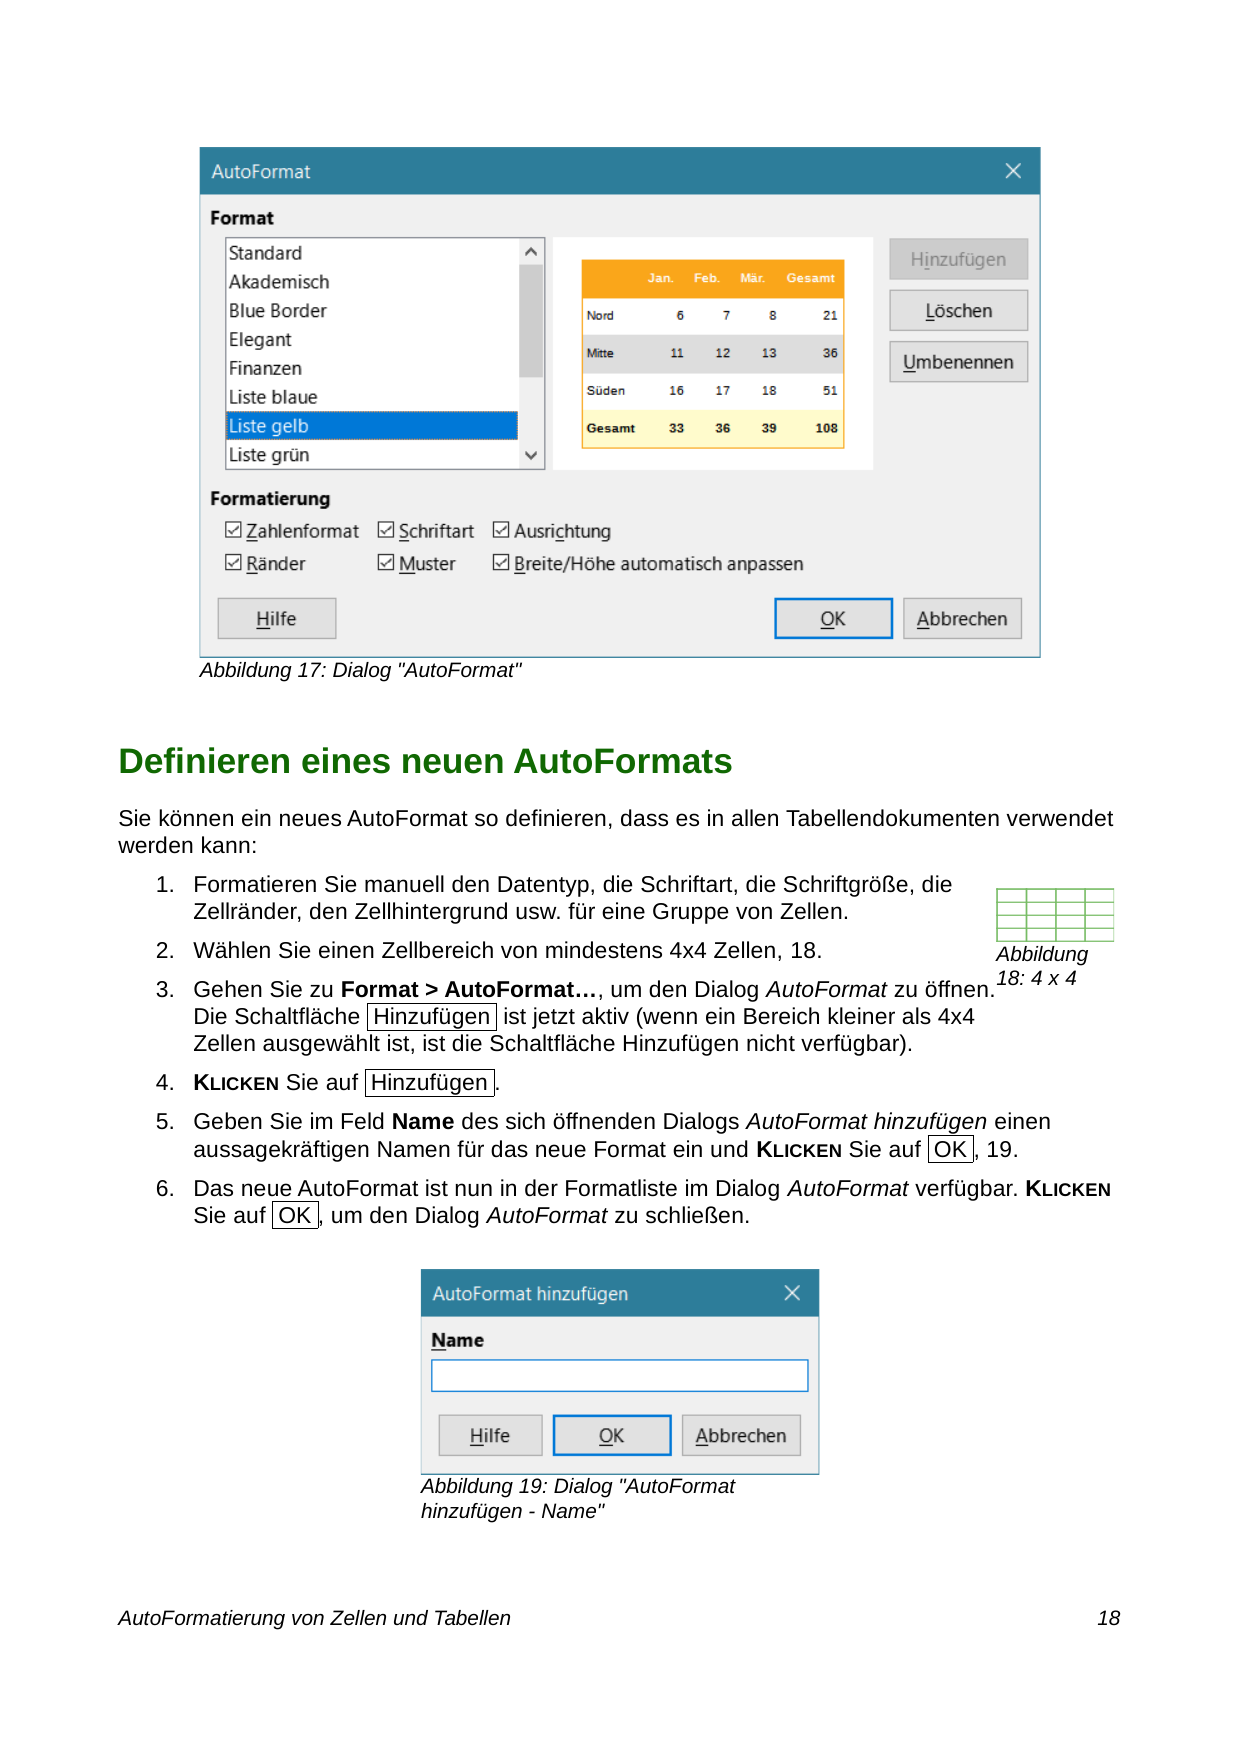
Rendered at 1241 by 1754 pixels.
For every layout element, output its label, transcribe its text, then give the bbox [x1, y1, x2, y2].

list Klicken Sie auf Hinzufügen. [156, 1069, 365, 1096]
list Gehen Sie zu Format > AutoFormat…, um den Dialog AutoFormat zu öffnen. Die Schaltfläche Hinzufügen ist jetzt aktiv (wenn ein Bereich kleiner als 4x4 Zellen ausgewählt ist, ist die Schaltfläche Hinzufügen nicht verfügbar). [156, 975, 1122, 1057]
list Formatieren Sie manuell den Datentyp, die Schriftart, die Schriftgröße, die Zellränder, den Zellhintergrund usw. für eine Gruppe von Zellen. [156, 871, 1122, 925]
list Abbildung 18: 4 x 4 [996, 942, 1114, 990]
picture [996, 888, 1115, 942]
list Klicken Sie auf Hinzufügen. [495, 1069, 1122, 1096]
text Abbildung 19: Dialog "AutoFormat hinzufügen - Name" [421, 1475, 819, 1523]
list Geben Sie im Feld Name des sich öffnenden Dialogs AutoFormat hinzufügen einen aussagekräftigen Namen für das neue Format ein und Klicken Sie auf OK, Abbildung 19. [156, 1108, 1122, 1162]
text Sie können ein neues AutoFormat so definieren, dass es in allen Tabellendokumenten verwendet werden kann: [118, 805, 1122, 859]
subtitle Definieren eines neuen AutoFormats [118, 741, 1122, 781]
picture [199, 147, 1041, 658]
list Klicken Sie auf Hinzufügen. [366, 1070, 494, 1096]
list Das neue AutoFormat ist nun in der Formatliste im Dialog AutoFormat verfügbar. Klicken Sie auf OK, um den Dialog AutoFormat zu schließen. [156, 1174, 1122, 1228]
text Abbildung 17: Dialog "AutoFormat" [199, 658, 1041, 682]
list Wählen Sie einen Zellbereich von mindestens 4x4 Zellen, Abbildung 18. [156, 937, 996, 964]
picture [420, 1269, 820, 1475]
